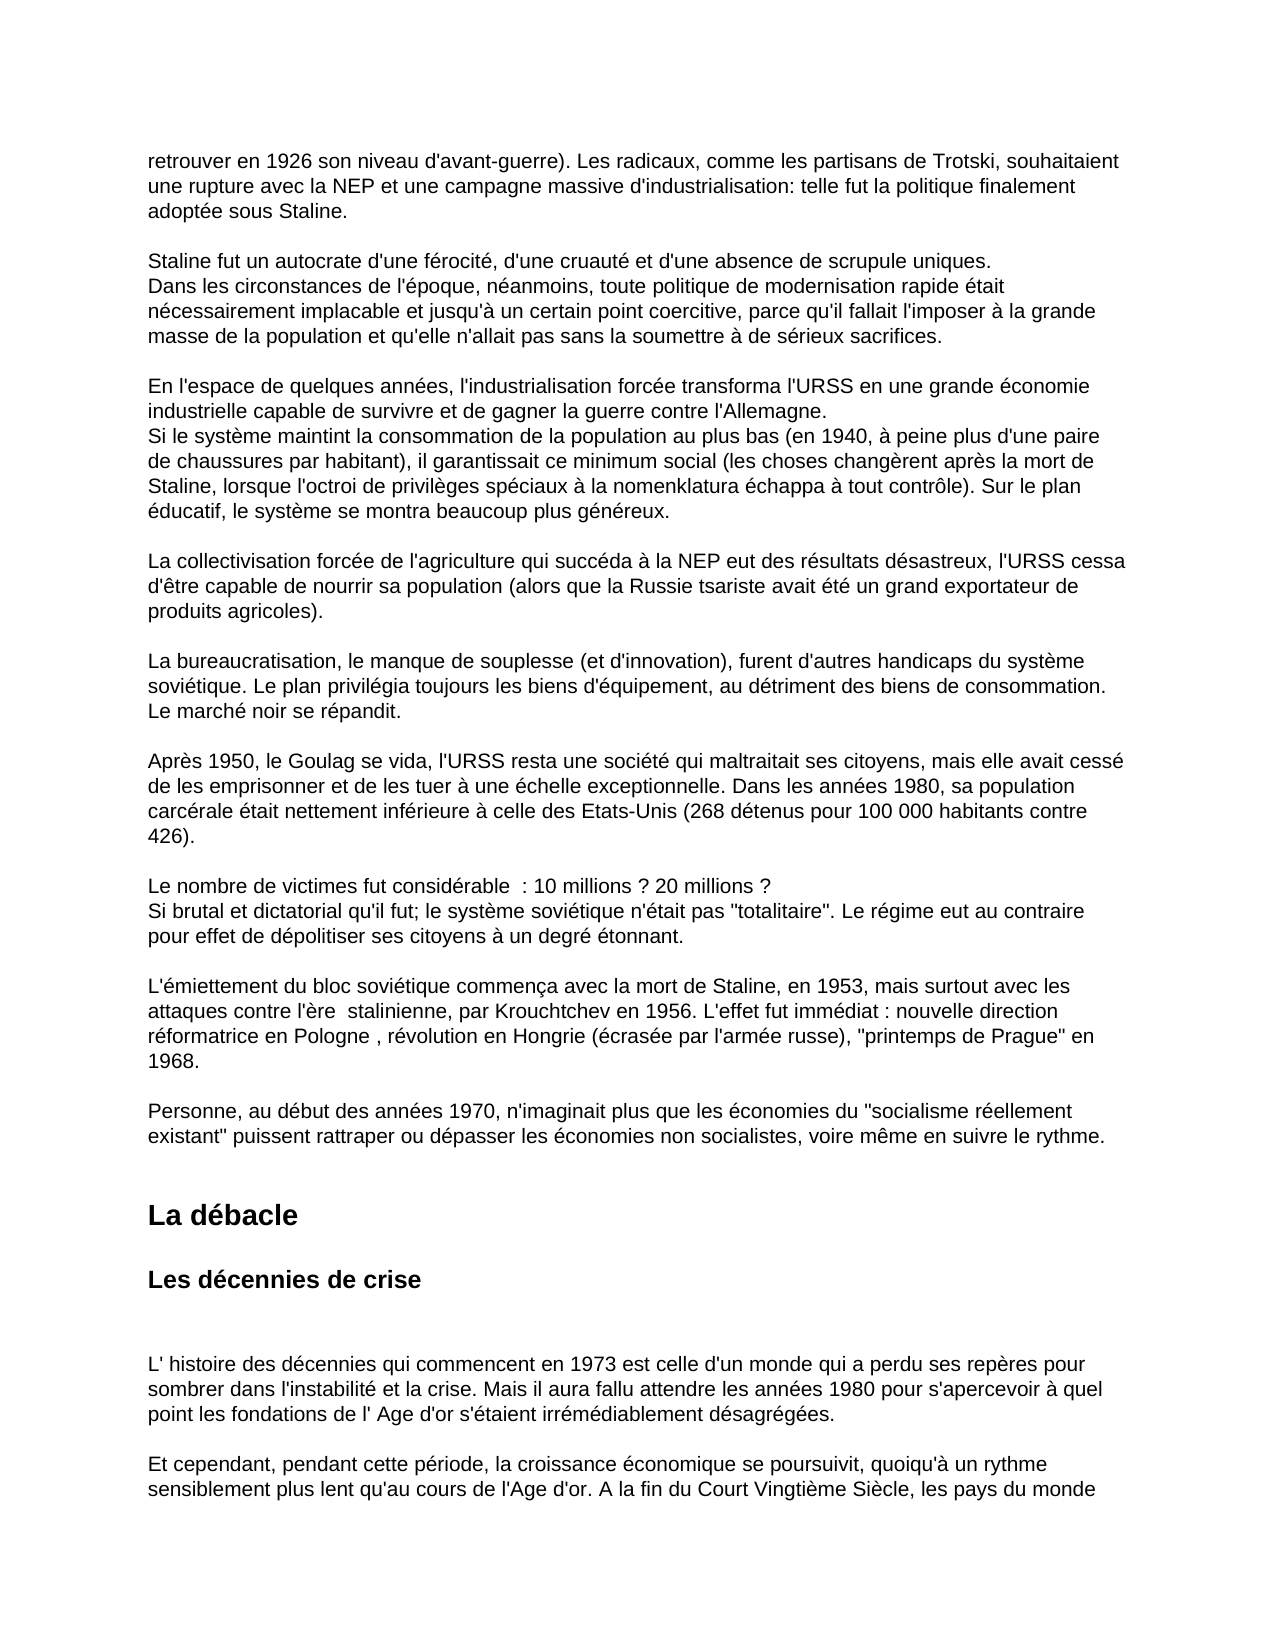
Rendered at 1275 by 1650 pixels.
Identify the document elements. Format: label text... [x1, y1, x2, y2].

text En l'espace de quelques années, l'industrialisation forcée transforma l'URSS en une grande économie industrielle capable de survivre et de gagner la guerre contre l'Allemagne. [148, 373, 1127, 423]
text Le nombre de victimes fut considérable : 10 millions ? 20 millions ? [148, 873, 1127, 898]
text La débacle [148, 1198, 1127, 1231]
text Staline fut un autocrate d'une férocité, d'une cruauté et d'une absence de scrupule uniques. [148, 248, 1127, 273]
text Dans les circonstances de l'époque, néanmoins, toute politique de modernisation rapide était nécessairement implacable et jusqu'à un certain point coercitive, parce qu'il fallait l'imposer à la grande masse de la population et qu'elle n'allait pas sans la soumettre à de sérieux sacrifices. [148, 273, 1127, 348]
text L'émiettement du bloc soviétique commença avec la mort de Staline, en 1953, mais surtout avec les attaques contre l'ère stalinienne, par Krouchtchev en 1956. L'effet fut immédiat : nouvelle direction réformatrice en Pologne , révolution en Hongrie (écrasée par l'armée russe), "printemps de Prague" en 1968. [148, 973, 1127, 1073]
text Si brutal et dictatorial qu'il fut; le système soviétique n'était pas "totalitaire". Le régime eut au contraire pour effet de dépolitiser ses citoyens à un degré étonnant. [148, 898, 1127, 948]
text L' histoire des décennies qui commencent en 1973 est celle d'un monde qui a perdu ses repères pour sombrer dans l'instabilité et la crise. Mais il aura fallu attendre les années 1980 pour s'apercevoir à quel point les fondations de l' Age d'or s'étaient irrémédiablement désagrégées. [148, 1351, 1127, 1426]
text Personne, au début des années 1970, n'imaginait plus que les économies du "socialisme réellement existant" puissent rattraper ou dépasser les économies non socialistes, voire même en suivre le rythme. [148, 1098, 1127, 1148]
text La collectivisation forcée de l'agriculture qui succéda à la NEP eut des résultats désastreux, l'URSS cessa d'être capable de nourrir sa population (alors que la Russie tsariste avait été un grand exportateur de produits agricoles). [148, 548, 1127, 623]
text Et cependant, pendant cette période, la croissance économique se poursuivit, quoiqu'à un rythme sensiblement plus lent qu'au cours de l'Age d'or. A la fin du Court Vingtième Siècle, les pays du monde [148, 1451, 1127, 1501]
text La bureaucratisation, le manque de souplesse (et d'innovation), furent d'autres handicaps du système soviétique. Le plan privilégia toujours les biens d'équipement, au détriment des biens de consommation. Le marché noir se répandit. [148, 648, 1127, 723]
text Les décennies de crise [148, 1265, 1127, 1293]
text retrouver en 1926 son niveau d'avant-guerre). Les radicaux, comme les partisans de Trotski, souhaitaient une rupture avec la NEP et une campagne massive d'industrialisation: telle fut la politique finalement adoptée sous Staline. [148, 148, 1127, 223]
text Si le système maintint la consommation de la population au plus bas (en 1940, à peine plus d'une paire de chaussures par habitant), il garantissait ce minimum social (les choses changèrent après la mort de Staline, lorsque l'octroi de privilèges spéciaux à la nomenklatura échappa à tout contrôle). Sur le plan éducatif, le système se montra beaucoup plus généreux. [148, 423, 1127, 523]
text Après 1950, le Goulag se vida, l'URSS resta une société qui maltraitait ses citoyens, mais elle avait cessé de les emprisonner et de les tuer à une échelle exceptionnelle. Dans les années 1980, sa population carcérale était nettement inférieure à celle des Etats-Unis (268 détenus pour 100 000 habitants contre 426). [148, 748, 1127, 848]
